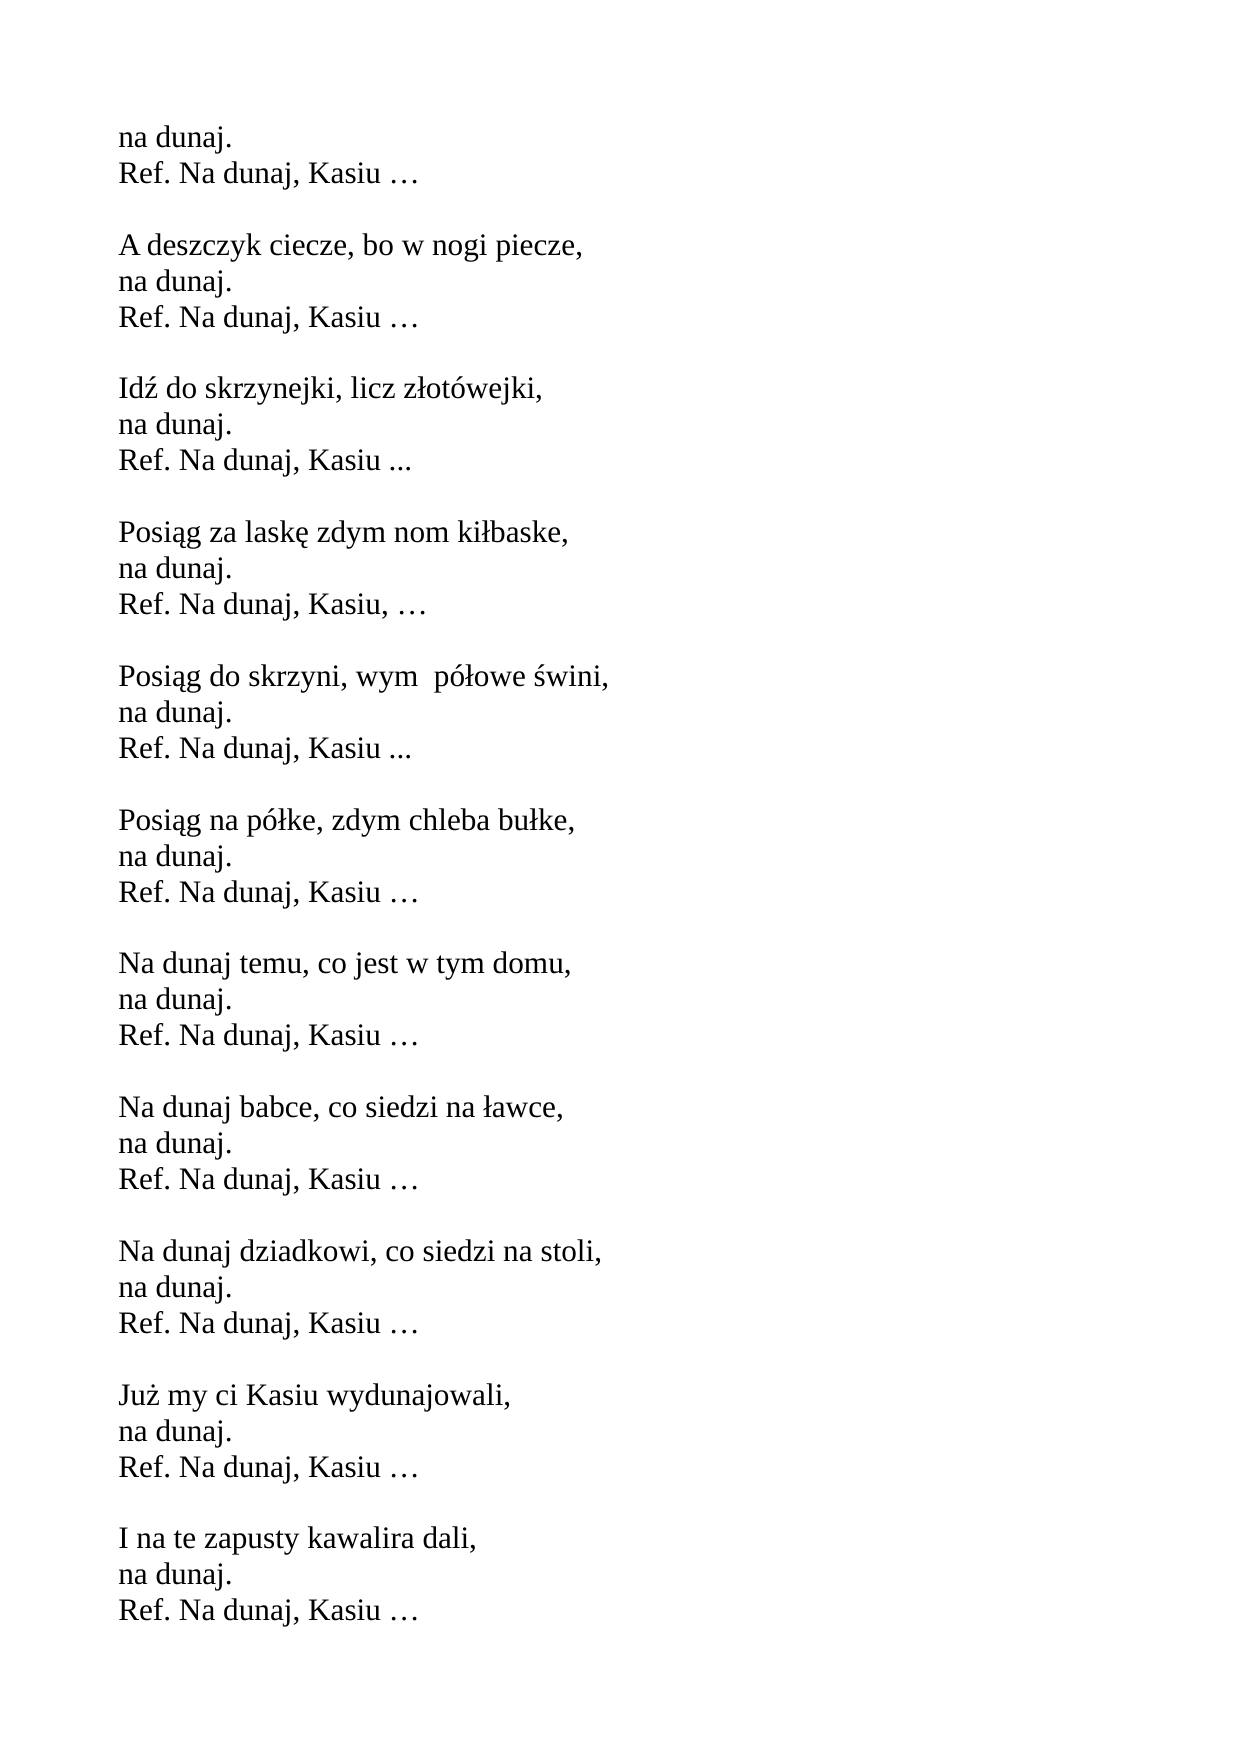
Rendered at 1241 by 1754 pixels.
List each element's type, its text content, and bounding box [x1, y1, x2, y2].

text Ref. Na dunaj, Kasiu … [118, 873, 1122, 909]
text na dunaj. [118, 693, 1122, 729]
text Na dunaj temu, co jest w tym domu, [118, 945, 1122, 981]
text Idź do skrzynejki, licz złotówejki, [118, 370, 1122, 406]
text na dunaj. [118, 549, 1122, 585]
text Ref. Na dunaj, Kasiu ... [118, 729, 1122, 765]
text Posiąg na półke, zdym chleba bułke, [118, 801, 1122, 837]
text Ref. Na dunaj, Kasiu, … [118, 585, 1122, 621]
text Ref. Na dunaj, Kasiu … [118, 1017, 1122, 1052]
text Ref. Na dunaj, Kasiu ... [118, 442, 1122, 477]
text Ref. Na dunaj, Kasiu … [118, 1448, 1122, 1484]
text Ref. Na dunaj, Kasiu … [118, 298, 1122, 334]
text Na dunaj babce, co siedzi na ławce, [118, 1088, 1122, 1124]
text na dunaj. [118, 1556, 1122, 1592]
text Ref. Na dunaj, Kasiu … [118, 1160, 1122, 1196]
text Ref. Na dunaj, Kasiu … [118, 154, 1122, 190]
text A deszczyk ciecze, bo w nogi piecze, [118, 226, 1122, 262]
text Na dunaj dziadkowi, co siedzi na stoli, [118, 1232, 1122, 1268]
text Posiąg do skrzyni, wym półowe świni, [118, 657, 1122, 693]
text Ref. Na dunaj, Kasiu … [118, 1304, 1122, 1340]
text na dunaj. [118, 837, 1122, 873]
text na dunaj. [118, 118, 1122, 154]
text Już my ci Kasiu wydunajowali, [118, 1376, 1122, 1412]
text na dunaj. [118, 262, 1122, 298]
text na dunaj. [118, 981, 1122, 1017]
text na dunaj. [118, 1412, 1122, 1448]
text na dunaj. [118, 406, 1122, 442]
text Ref. Na dunaj, Kasiu … [118, 1592, 1122, 1627]
text I na te zapusty kawalira dali, [118, 1520, 1122, 1556]
text Posiąg za laskę zdym nom kiłbaske, [118, 513, 1122, 549]
text na dunaj. [118, 1124, 1122, 1160]
text na dunaj. [118, 1268, 1122, 1304]
